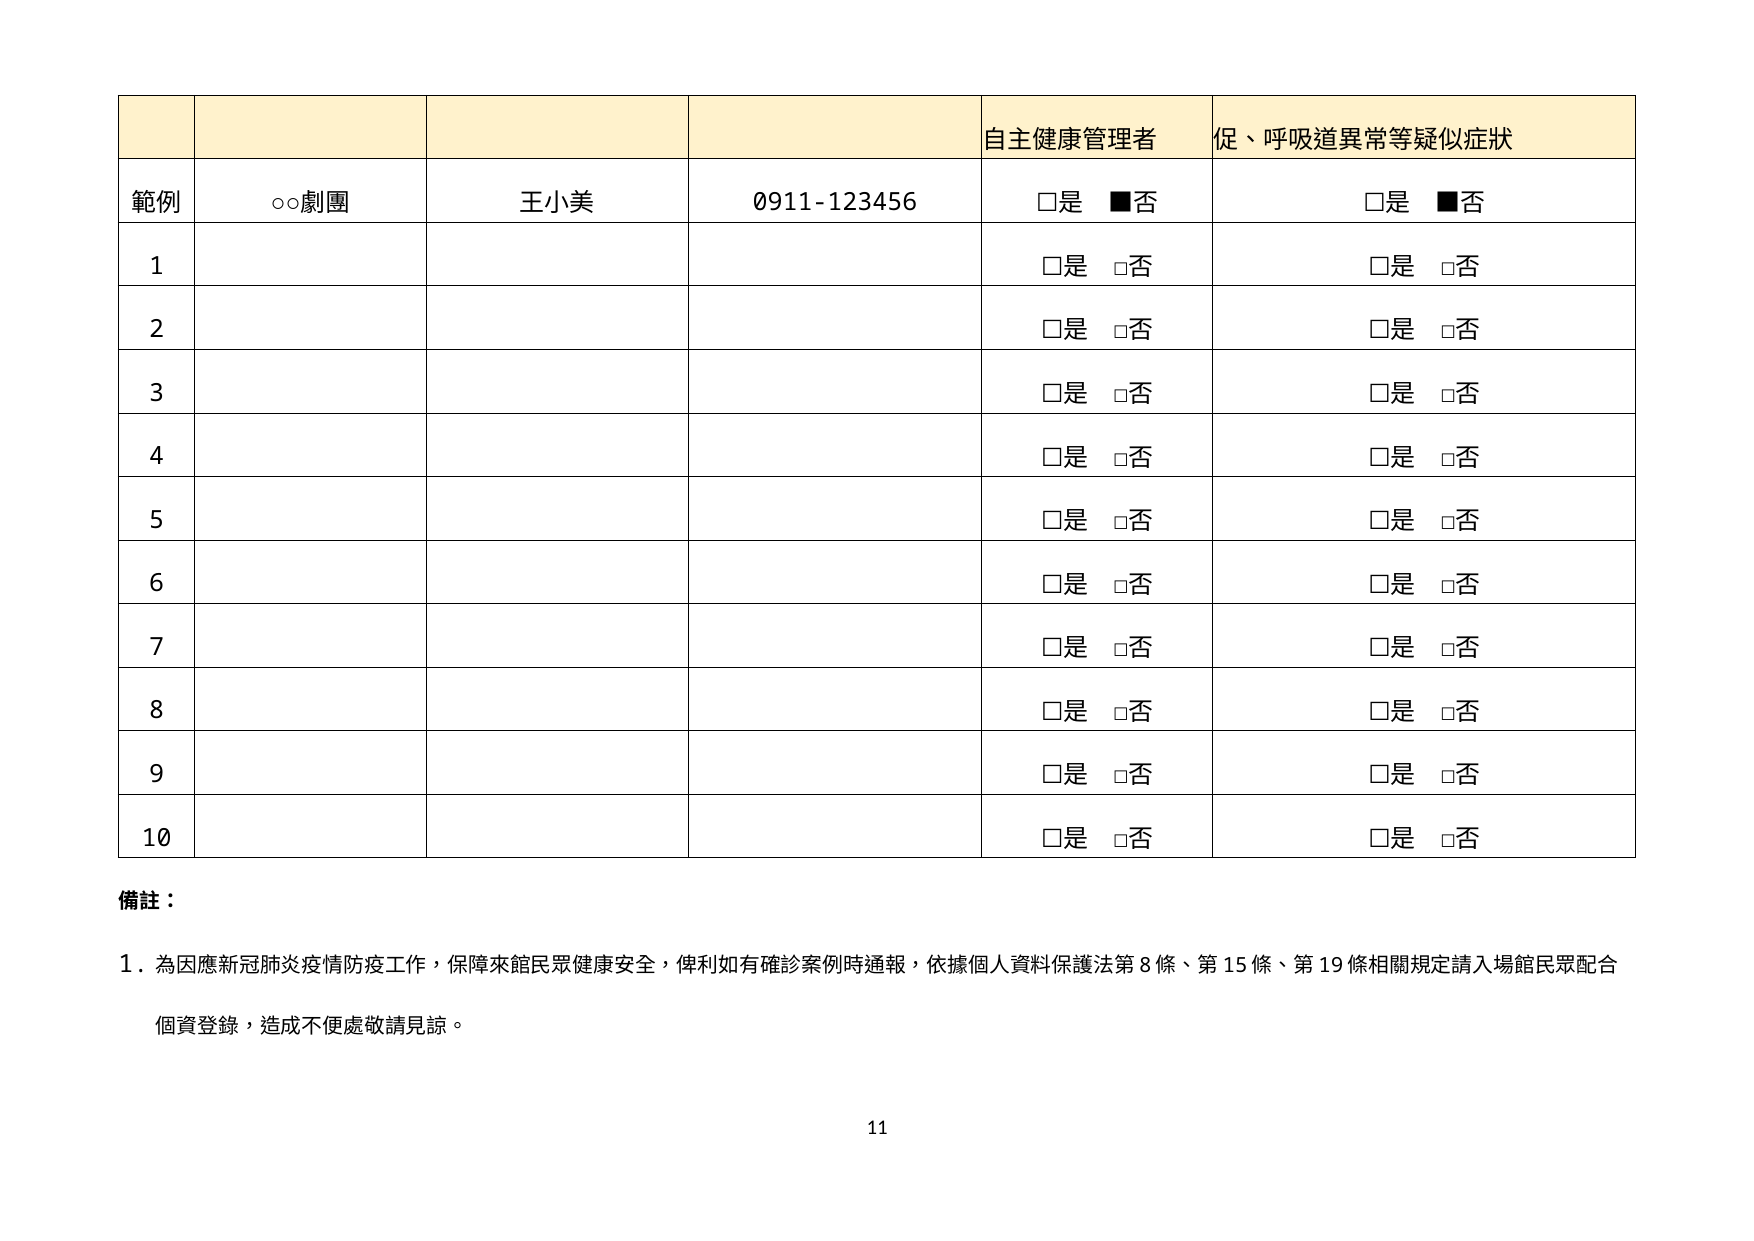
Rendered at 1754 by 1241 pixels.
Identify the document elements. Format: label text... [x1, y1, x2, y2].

table_header [427, 96, 688, 158]
table_cell [689, 414, 981, 476]
table_cell [427, 477, 688, 539]
table_cell ☐是 ■否 [982, 159, 1212, 222]
table_cell [195, 668, 426, 730]
table_cell [427, 795, 688, 857]
table_header [195, 96, 426, 158]
table_cell ☐是 ☐否 [982, 477, 1212, 539]
table_cell ☐是 ☐否 [1213, 286, 1635, 349]
table_cell [427, 223, 688, 285]
table_cell 範例 [119, 159, 194, 222]
table_cell [195, 541, 426, 603]
table_cell ☐是 ☐否 [1213, 668, 1635, 730]
table_cell 6 [119, 541, 194, 603]
table_cell [689, 604, 981, 667]
table_cell ☐是 ☐否 [1213, 223, 1635, 285]
table_cell 1 [119, 223, 194, 285]
table_cell ☐是 ☐否 [982, 795, 1212, 857]
table_cell [195, 414, 426, 476]
table_cell [427, 604, 688, 667]
table_cell [689, 223, 981, 285]
table_cell 4 [119, 414, 194, 476]
table_cell 7 [119, 604, 194, 667]
table_header [119, 96, 194, 158]
table_cell [195, 223, 426, 285]
table_cell ☐是 ☐否 [1213, 731, 1635, 794]
table_cell 8 [119, 668, 194, 730]
table_cell 自主健康管理者 [982, 96, 1212, 158]
table_cell ☐是 ☐否 [982, 223, 1212, 285]
table_cell ☐是 ☐否 [1213, 795, 1635, 857]
table_cell 5 [119, 477, 194, 539]
table_cell 促、呼吸道異常等疑似症狀 [1213, 96, 1635, 158]
table_cell [427, 414, 688, 476]
table_cell [689, 286, 981, 349]
text 備註： [118, 858, 1636, 921]
table_cell ☐是 ☐否 [982, 541, 1212, 603]
table_cell [689, 541, 981, 603]
table_cell ☐是 ☐否 [982, 731, 1212, 794]
table_cell [689, 668, 981, 730]
table_cell ☐是 ☐否 [1213, 414, 1635, 476]
table_cell [689, 350, 981, 412]
table_cell [427, 286, 688, 349]
table_cell ☐是 ☐否 [1213, 477, 1635, 539]
table_cell ☐是 ☐否 [982, 604, 1212, 667]
table_cell ○○劇團 [195, 159, 426, 222]
table_cell ☐是 ☐否 [982, 286, 1212, 349]
table_cell ☐是 ☐否 [982, 350, 1212, 412]
table_cell [427, 541, 688, 603]
table_cell ☐是 ☐否 [982, 668, 1212, 730]
table_cell 王小美 [427, 159, 688, 222]
table_cell [689, 795, 981, 857]
table_header [689, 96, 981, 158]
table_cell ☐是 ■否 [1213, 159, 1635, 222]
table_cell ☐是 ☐否 [1213, 350, 1635, 412]
list 為因應新冠肺炎疫情防疫工作，保障來館民眾健康安全，俾利如有確診案例時通報，依據個人資料保護法第8條、第15條、第19條相關規定請入場館民眾配合個資登錄，造成不便處敬請見諒。 [118, 921, 1636, 1046]
table_cell [195, 286, 426, 349]
table_cell [689, 477, 981, 539]
table_cell [427, 668, 688, 730]
table_cell ☐是 ☐否 [1213, 604, 1635, 667]
table_cell [195, 731, 426, 794]
table_cell [427, 731, 688, 794]
table_cell ☐是 ☐否 [982, 414, 1212, 476]
table_cell 2 [119, 286, 194, 349]
table_cell [195, 350, 426, 412]
table_cell 10 [119, 795, 194, 857]
table_cell [195, 795, 426, 857]
table_cell ☐是 ☐否 [1213, 541, 1635, 603]
table_cell [689, 731, 981, 794]
table_cell [195, 477, 426, 539]
table_cell 0911-123456 [689, 159, 981, 222]
table_cell 3 [119, 350, 194, 412]
table_cell [195, 604, 426, 667]
table_cell [427, 350, 688, 412]
table_cell 9 [119, 731, 194, 794]
